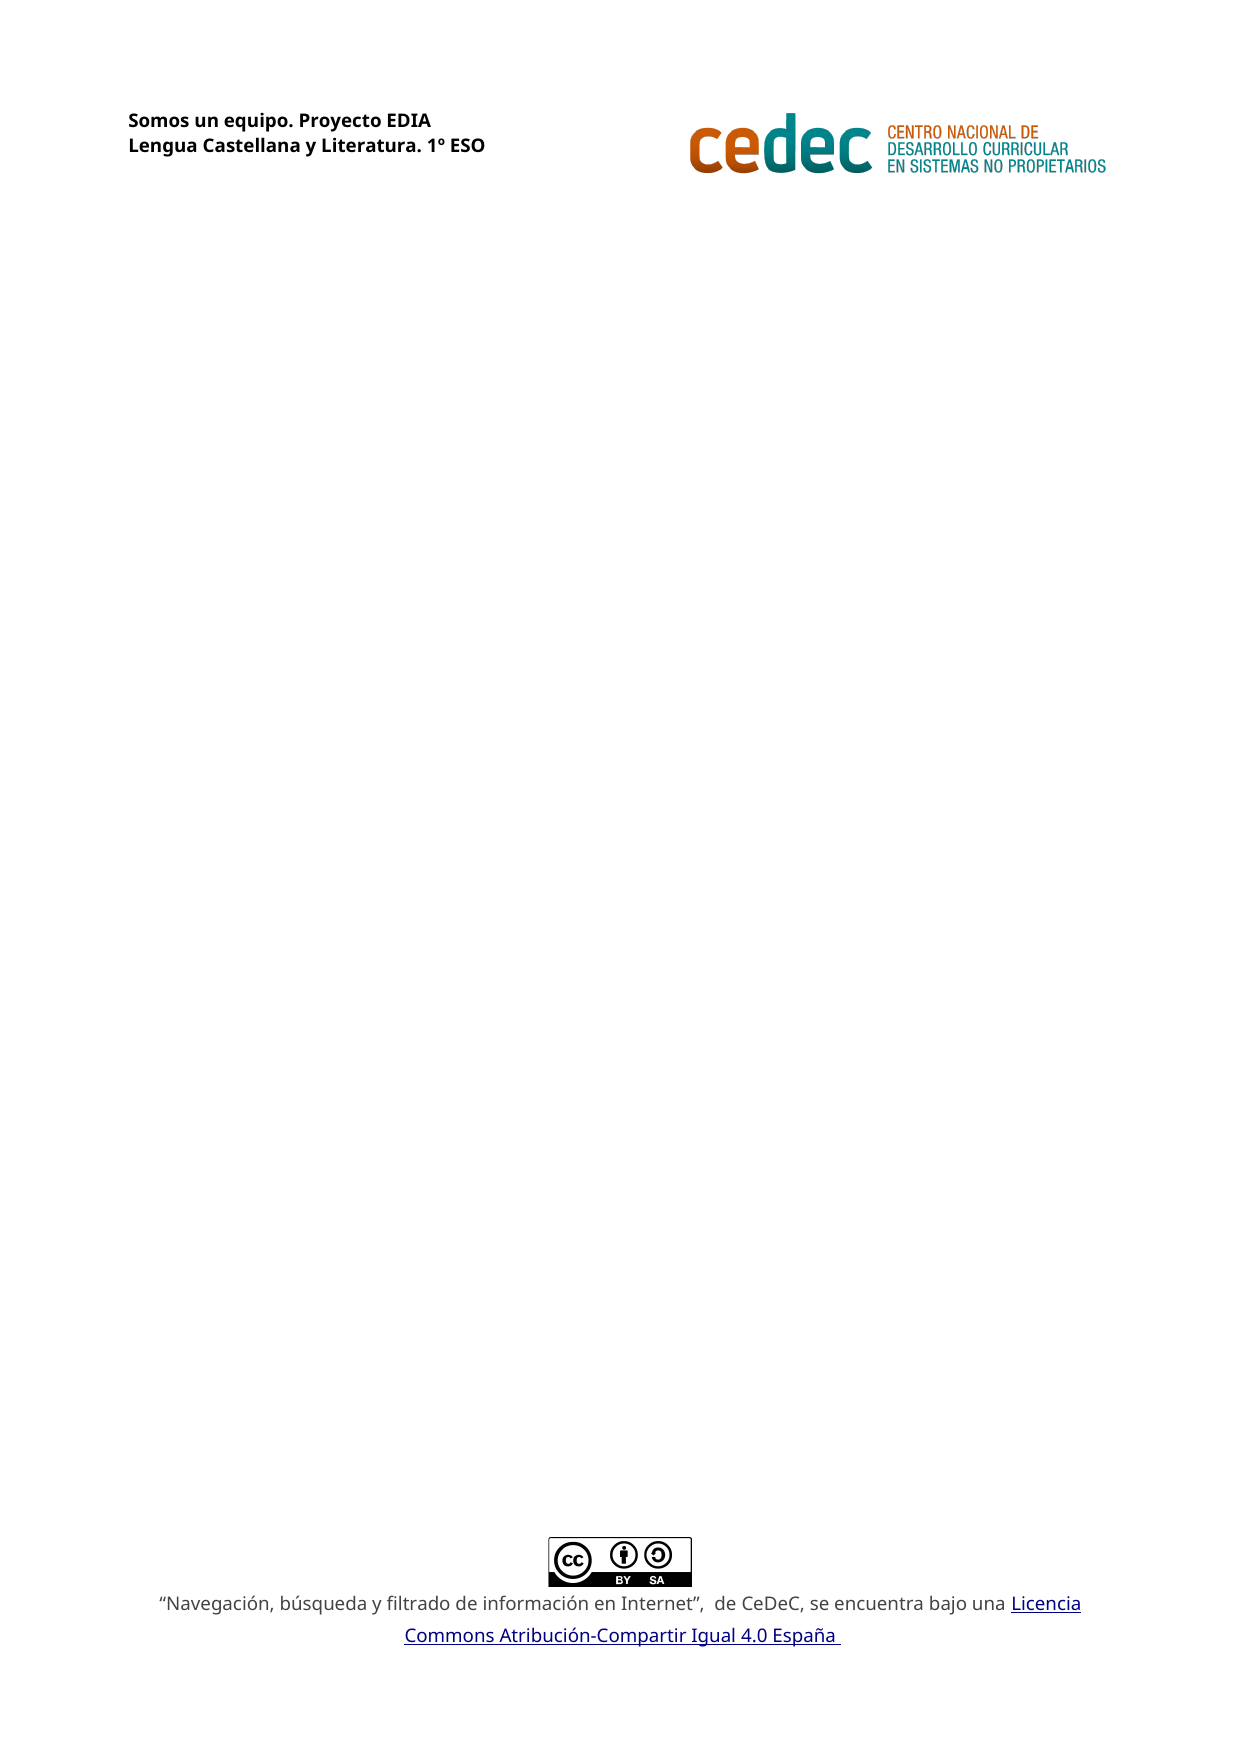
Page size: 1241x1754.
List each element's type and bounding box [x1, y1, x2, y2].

picture [685, 107, 1113, 181]
picture [548, 1537, 692, 1587]
